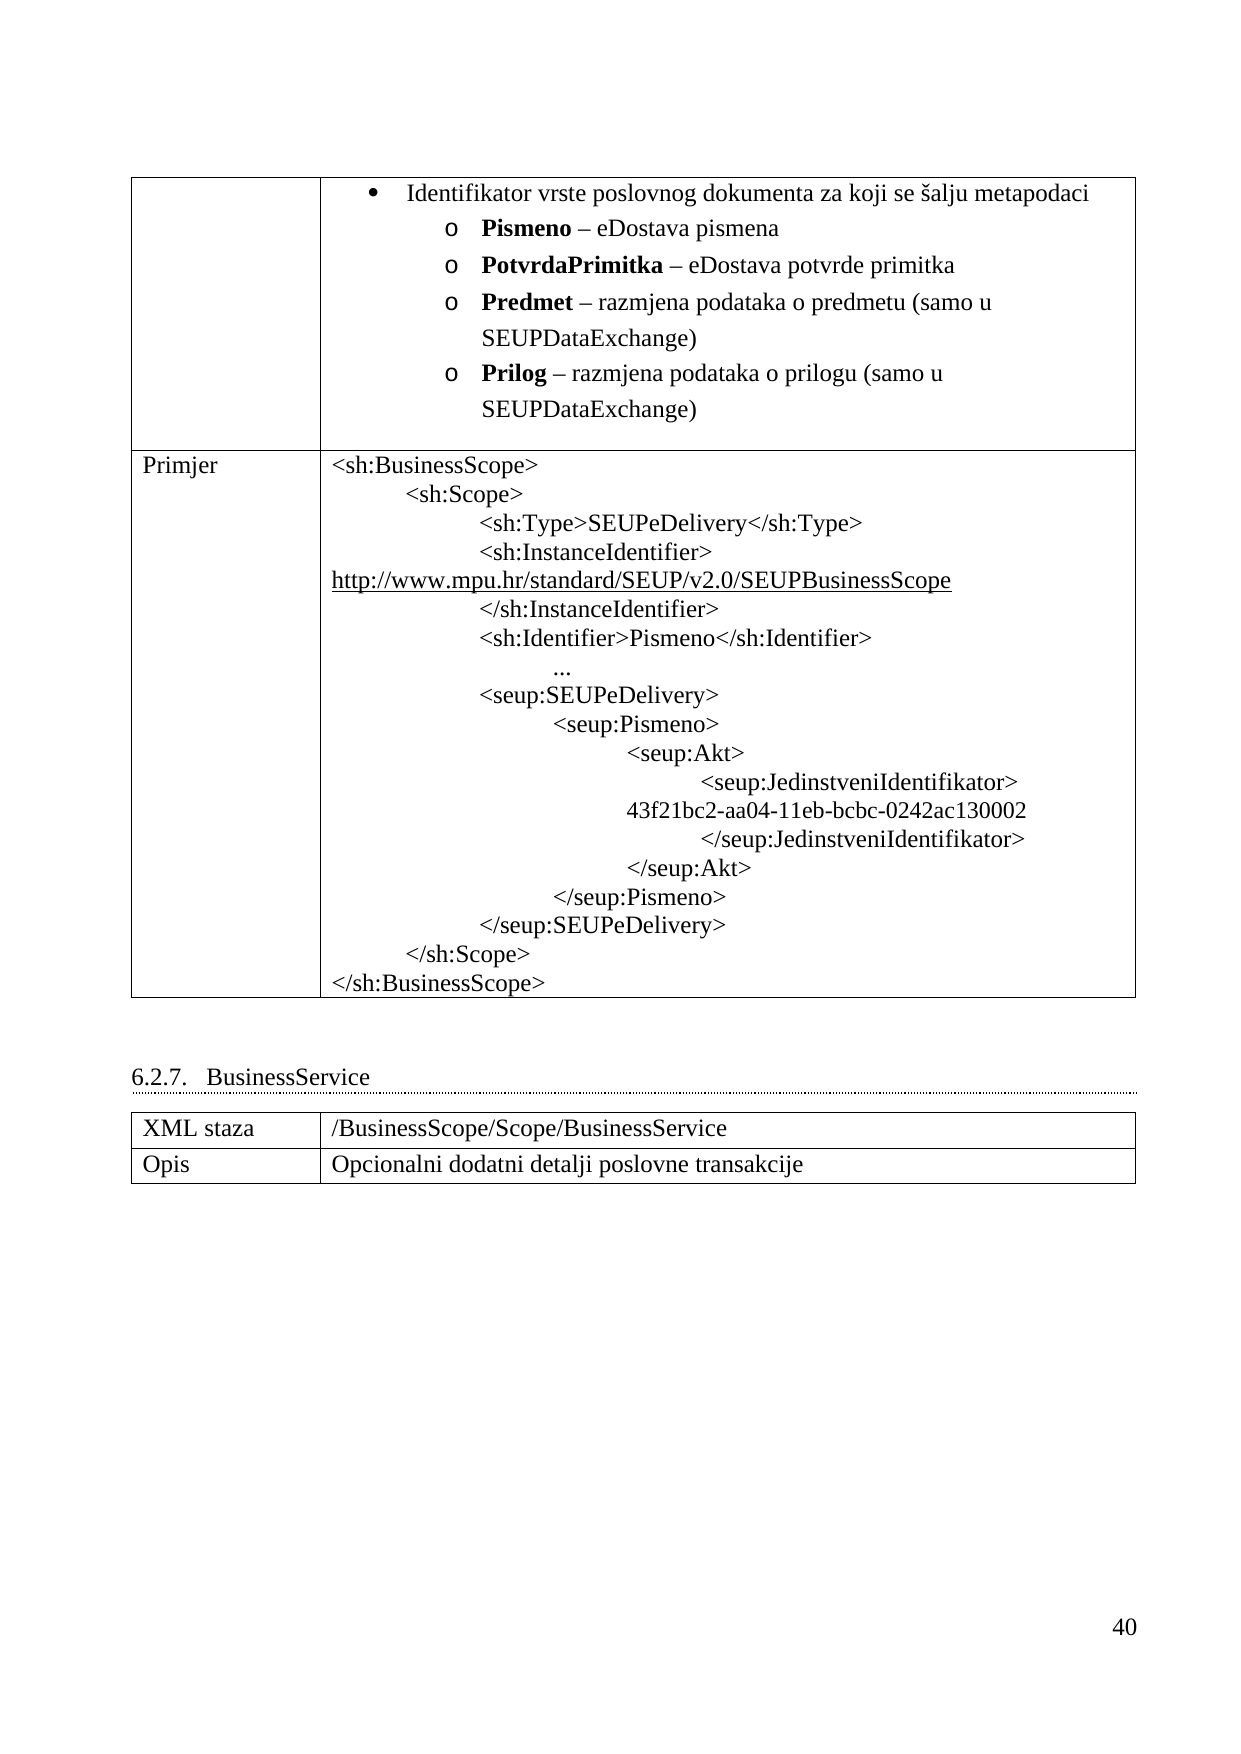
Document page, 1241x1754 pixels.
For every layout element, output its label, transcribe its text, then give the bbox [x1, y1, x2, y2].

table_cell [132, 178, 320, 449]
subtitle BusinessService [131, 1062, 1137, 1094]
table_cell Opis [132, 1149, 320, 1183]
table_cell Primjer [132, 451, 320, 997]
table_cell Opcionalni dodatni detalji poslovne transakcije [321, 1149, 1135, 1183]
table_cell Scope Podaci pojedinog pogleda (Scope) Scope/Type Odgovara tipu servisa u eDelivery ovojnici SEUPeDelivery – eDostava SEUPDataExchange – interna razmjena podataka Scope/InstanceIdentifier Namespace/verzija XML sheme "http://www.mpu.hr/standard/SEUP/v2.0/SEUPBusinessScope Scope/identifier Identifikator vrste poslovnog dokumenta za koji se šalju metapodaci Pismeno – eDostava pismena PotvrdaPrimitka – eDostava potvrde primitka Predmet – razmjena podataka o predmetu (samo u SEUPDataExchange) Prilog – razmjena podataka o prilogu (samo u SEUPDataExchange) [321, 178, 1135, 449]
table_header /BusinessScope/Scope/BusinessService [321, 1113, 1135, 1148]
table_header XML staza [132, 1113, 320, 1148]
table_cell <sh:BusinessScope> <sh:Scope> <sh:Type>SEUPeDelivery</sh:Type> <sh:InstanceIdentifier> http://www.mpu.hr/standard/SEUP/v2.0/SEUPBusinessScope </sh:InstanceIdentifier> <sh:Identifier>Pismeno</sh:Identifier> ... <seup:SEUPeDelivery> <seup:Pismeno> <seup:Akt> <seup:JedinstveniIdentifikator> 43f21bc2-aa04-11eb-bcbc-0242ac130002 </seup:JedinstveniIdentifikator> </seup:Akt> </seup:Pismeno> </seup:SEUPeDelivery> </sh:Scope> </sh:BusinessScope> [321, 451, 1135, 997]
